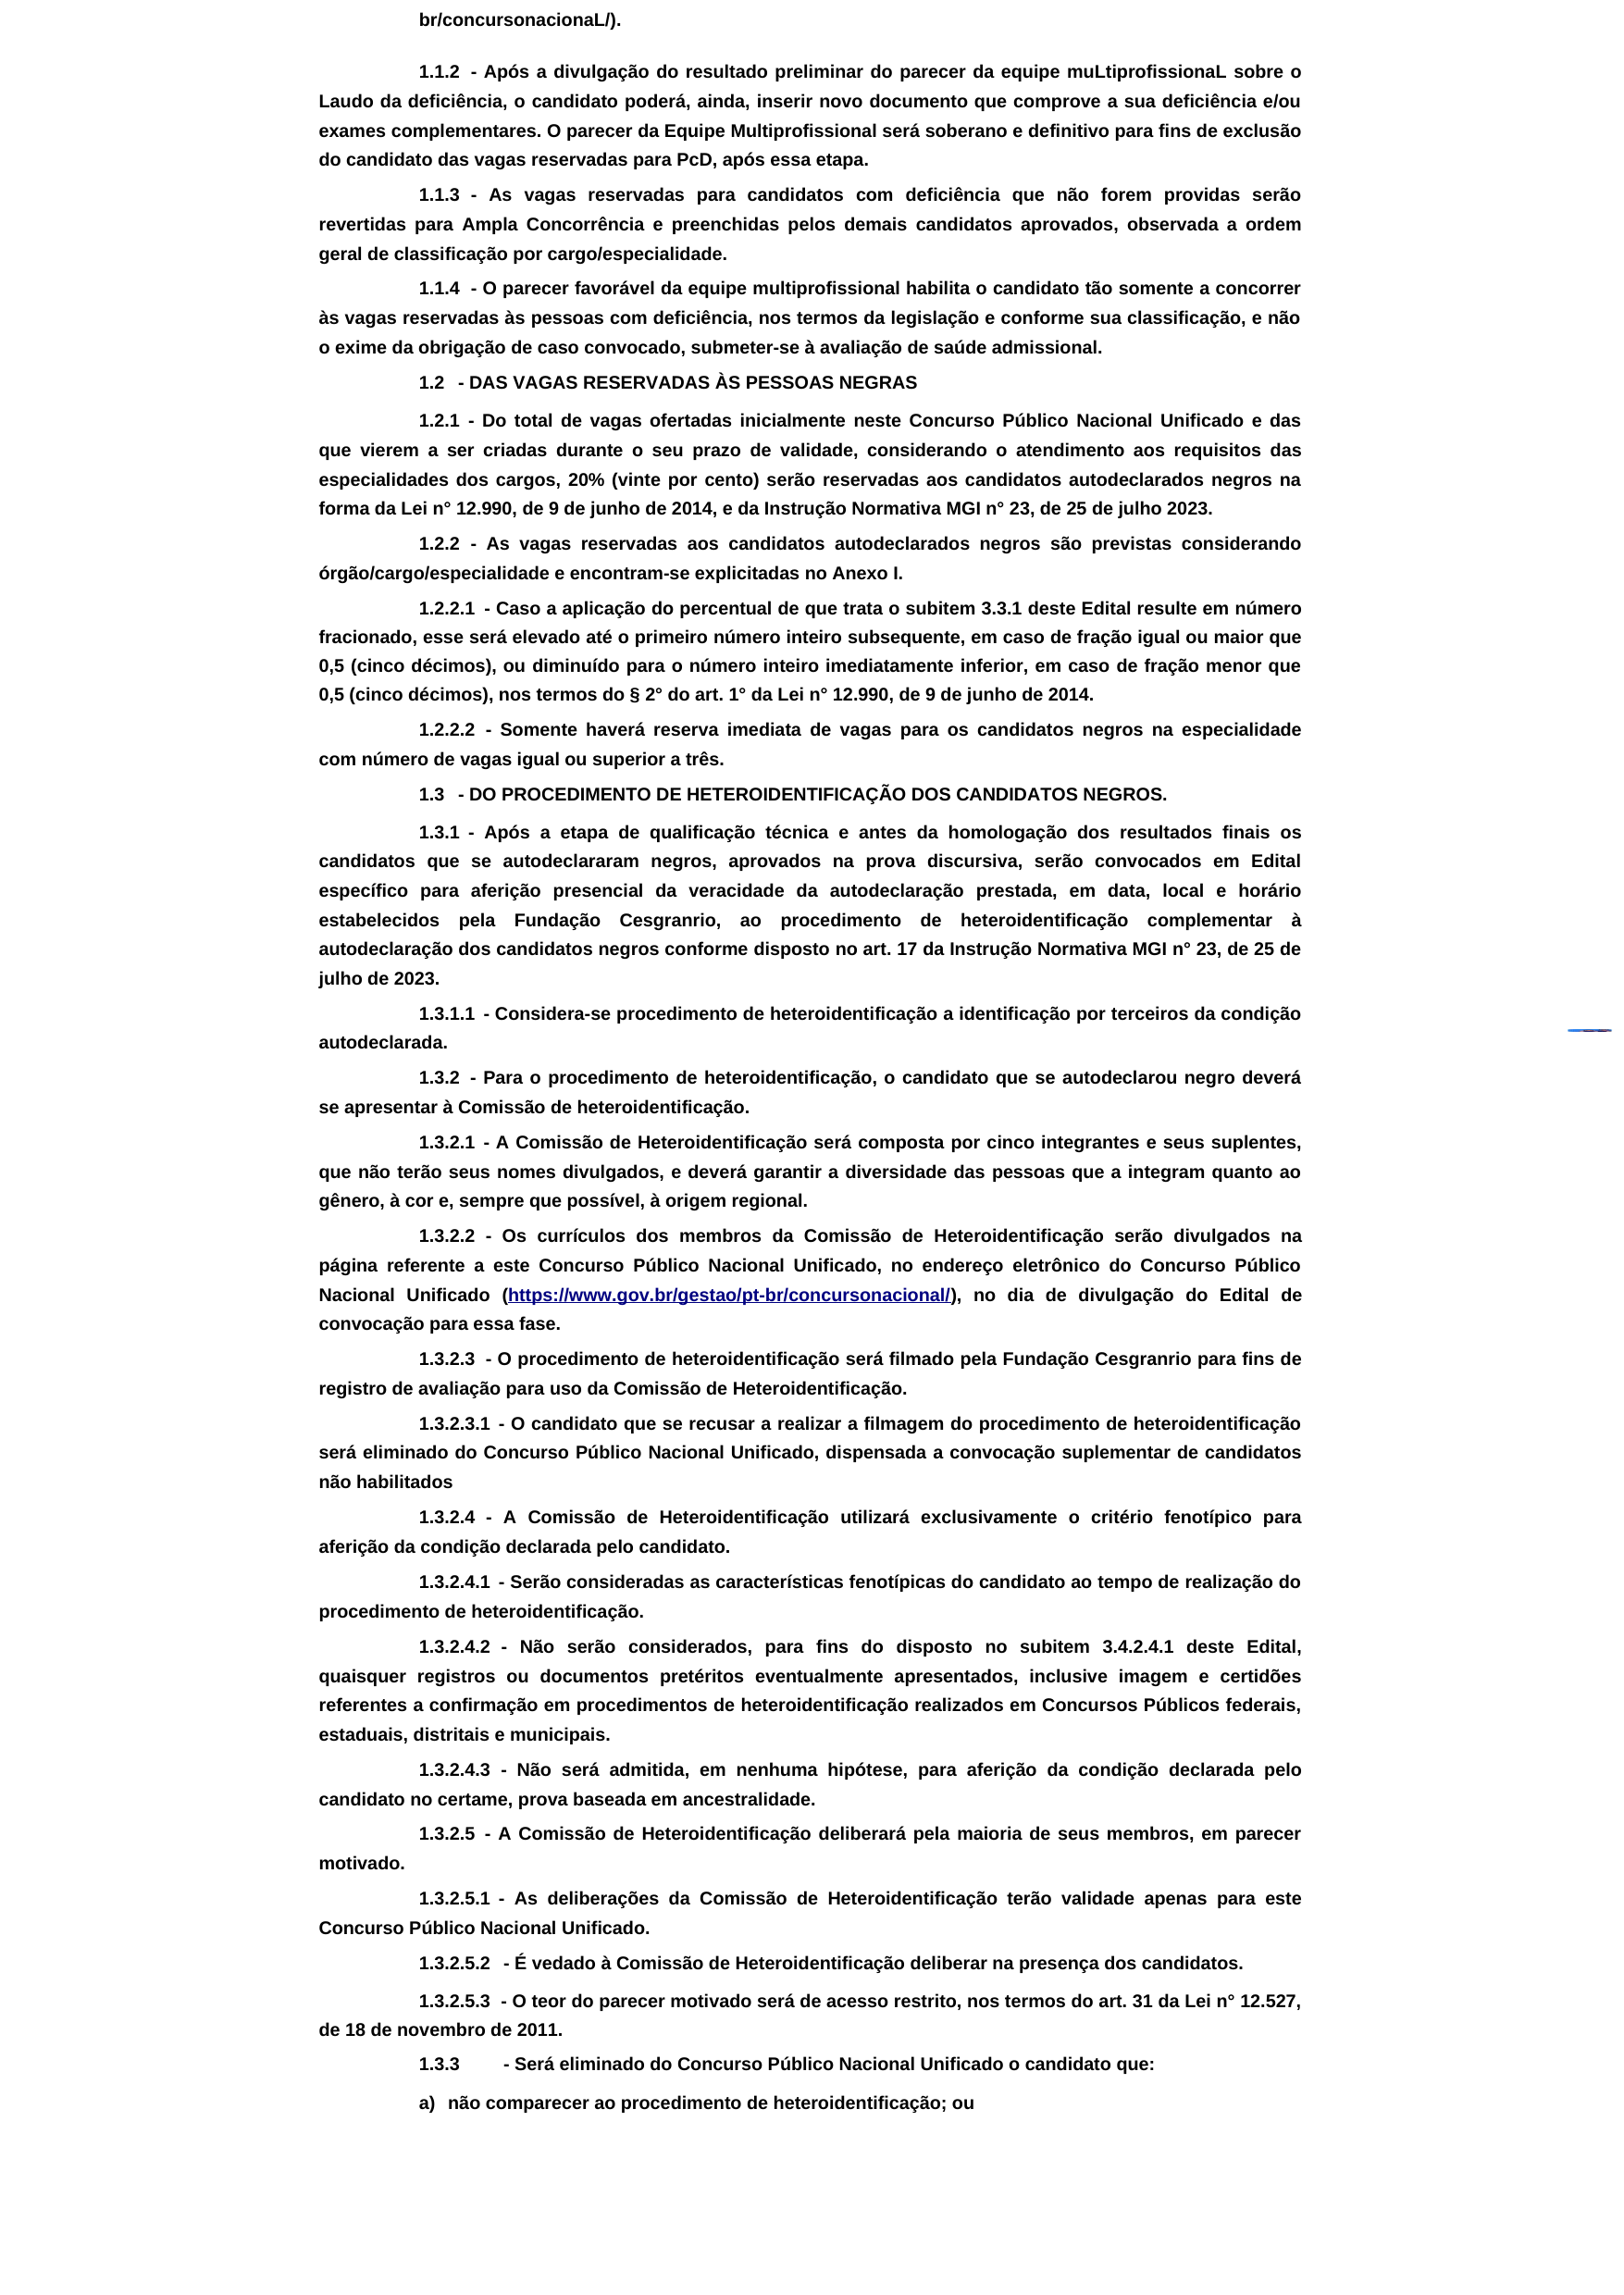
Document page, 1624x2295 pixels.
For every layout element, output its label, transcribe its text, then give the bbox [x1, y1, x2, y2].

list - Será eliminado do Concurso Público Nacional Unificado o candidato que: [318, 2056, 1303, 2075]
list - DO PROCEDIMENTO DE HETEROIDENTIFICAÇÃO DOS CANDIDATOS NEGROS. [318, 786, 1303, 804]
list - Não serão considerados, para fins do disposto no subitem 3.4.2.4.1 deste Edital, quaisquer registros ou documentos pretéritos eventualmente apresentados, inclusive imagem e certidões referentes a confirmação em procedimentos de heteroidentificação realizados em Concursos Públicos federais, estaduais, distritais e municipais. [318, 1630, 1303, 1747]
list - As vagas reservadas aos candidatos autodeclarados negros são previstas considerando órgão/cargo/especialidade e encontram-se explicitadas no Anexo I. [318, 527, 1303, 586]
list - Caso a aplicação do percentual de que trata o subitem 3.3.1 deste Edital resulte em número fracionado, esse será elevado até o primeiro número inteiro subsequente, em caso de fração igual ou maior que 0,5 (cinco décimos), ou diminuído para o número inteiro imediatamente inferior, em caso de fração menor que 0,5 (cinco décimos), nos termos do § 2° do art. 1° da Lei n° 12.990, de 9 de junho de 2014. [318, 591, 1303, 707]
list - A Comissão de Heteroidentificação utilizará exclusivamente o critério fenotípico para aferição da condição declarada pelo candidato. [318, 1500, 1303, 1559]
text br/concursonacionaL/). [318, 3, 1303, 31]
list - O candidato que se recusar a realizar a filmagem do procedimento de heteroidentificação será eliminado do Concurso Público Nacional Unificado, dispensada a convocação suplementar de candidatos não habilitados [318, 1407, 1303, 1495]
list - O parecer favorável da equipe multiprofissional habilita o candidato tão somente a concorrer às vagas reservadas às pessoas com deficiência, nos termos da legislação e conforme sua classificação, e não o exime da obrigação de caso convocado, submeter-se à avaliação de saúde admissional. [318, 272, 1303, 360]
list - É vedado à Comissão de Heteroidentificação deliberar na presença dos candidatos. [318, 1954, 1303, 1973]
list - Para o procedimento de heteroidentificação, o candidato que se autodeclarou negro deverá se apresentar à Comissão de heteroidentificação. [318, 1061, 1303, 1120]
list - Não será admitida, em nenhuma hipótese, para aferição da condição declarada pelo candidato no certame, prova baseada em ancestralidade. [318, 1753, 1303, 1811]
list - Somente haverá reserva imediata de vagas para os candidatos negros na especialidade com número de vagas igual ou superior a três. [318, 713, 1303, 771]
list - DAS VAGAS RESERVADAS ÀS PESSOAS NEGRAS [318, 374, 1303, 392]
list - A Comissão de Heteroidentificação será composta por cinco integrantes e seus suplentes, que não terão seus nomes divulgados, e deverá garantir a diversidade das pessoas que a integram quanto ao gênero, à cor e, sempre que possível, à origem regional. [318, 1125, 1303, 1213]
list - A Comissão de Heteroidentificação deliberará pela maioria de seus membros, em parecer motivado. [318, 1817, 1303, 1876]
list - Serão consideradas as características fenotípicas do candidato ao tempo de realização do procedimento de heteroidentificação. [318, 1566, 1303, 1624]
list - O teor do parecer motivado será de acesso restrito, nos termos do art. 31 da Lei n° 12.527, de 18 de novembro de 2011. [318, 1984, 1303, 2042]
list - Após a etapa de qualificação técnica e antes da homologação dos resultados finais os candidatos que se autodeclararam negros, aprovados na prova discursiva, serão convocados em Edital específico para aferição presencial da veracidade da autodeclaração prestada, em data, local e horário estabelecidos pela Fundação Cesgranrio, ao procedimento de heteroidentificação complementar à autodeclaração dos candidatos negros conforme disposto no art. 17 da Instrução Normativa MGI n° 23, de 25 de julho de 2023. [318, 815, 1303, 991]
list - Após a divulgação do resultado preliminar do parecer da equipe muLtiprofissionaL sobre o Laudo da deficiência, o candidato poderá, ainda, inserir novo documento que comprove a sua deficiência e/ou exames complementares. O parecer da Equipe Multiprofissional será soberano e definitivo para fins de exclusão do candidato das vagas reservadas para PcD, após essa etapa. [318, 55, 1303, 172]
list - Considera-se procedimento de heteroidentificação a identificação por terceiros da condição autodeclarada. [318, 997, 1303, 1055]
list - As vagas reservadas para candidatos com deficiência que não forem providas serão revertidas para Ampla Concorrência e preenchidas pelos demais candidatos aprovados, observada a ordem geral de classificação por cargo/especialidade. [318, 178, 1303, 266]
list não comparecer ao procedimento de heteroidentificação; ou [318, 2094, 1303, 2113]
list - Os currículos dos membros da Comissão de Heteroidentificação serão divulgados na página referente a este Concurso Público Nacional Unificado, no endereço eletrônico do Concurso Público Nacional Unificado (https://www.gov.br/gestao/pt-br/concursonacional/), no dia de divulgação do Edital de convocação para essa fase. [318, 1219, 1303, 1336]
list - As deliberações da Comissão de Heteroidentificação terão validade apenas para este Concurso Público Nacional Unificado. [318, 1881, 1303, 1941]
list - Do total de vagas ofertadas inicialmente neste Concurso Público Nacional Unificado e das que vierem a ser criadas durante o seu prazo de validade, considerando o atendimento aos requisitos das especialidades dos cargos, 20% (vinte por cento) serão reservadas aos candidatos autodeclarados negros na forma da Lei n° 12.990, de 9 de junho de 2014, e da Instrução Normativa MGI n° 23, de 25 de julho 2023. [318, 403, 1303, 521]
list - O procedimento de heteroidentificação será filmado pela Fundação Cesgranrio para fins de registro de avaliação para uso da Comissão de Heteroidentificação. [318, 1342, 1303, 1401]
